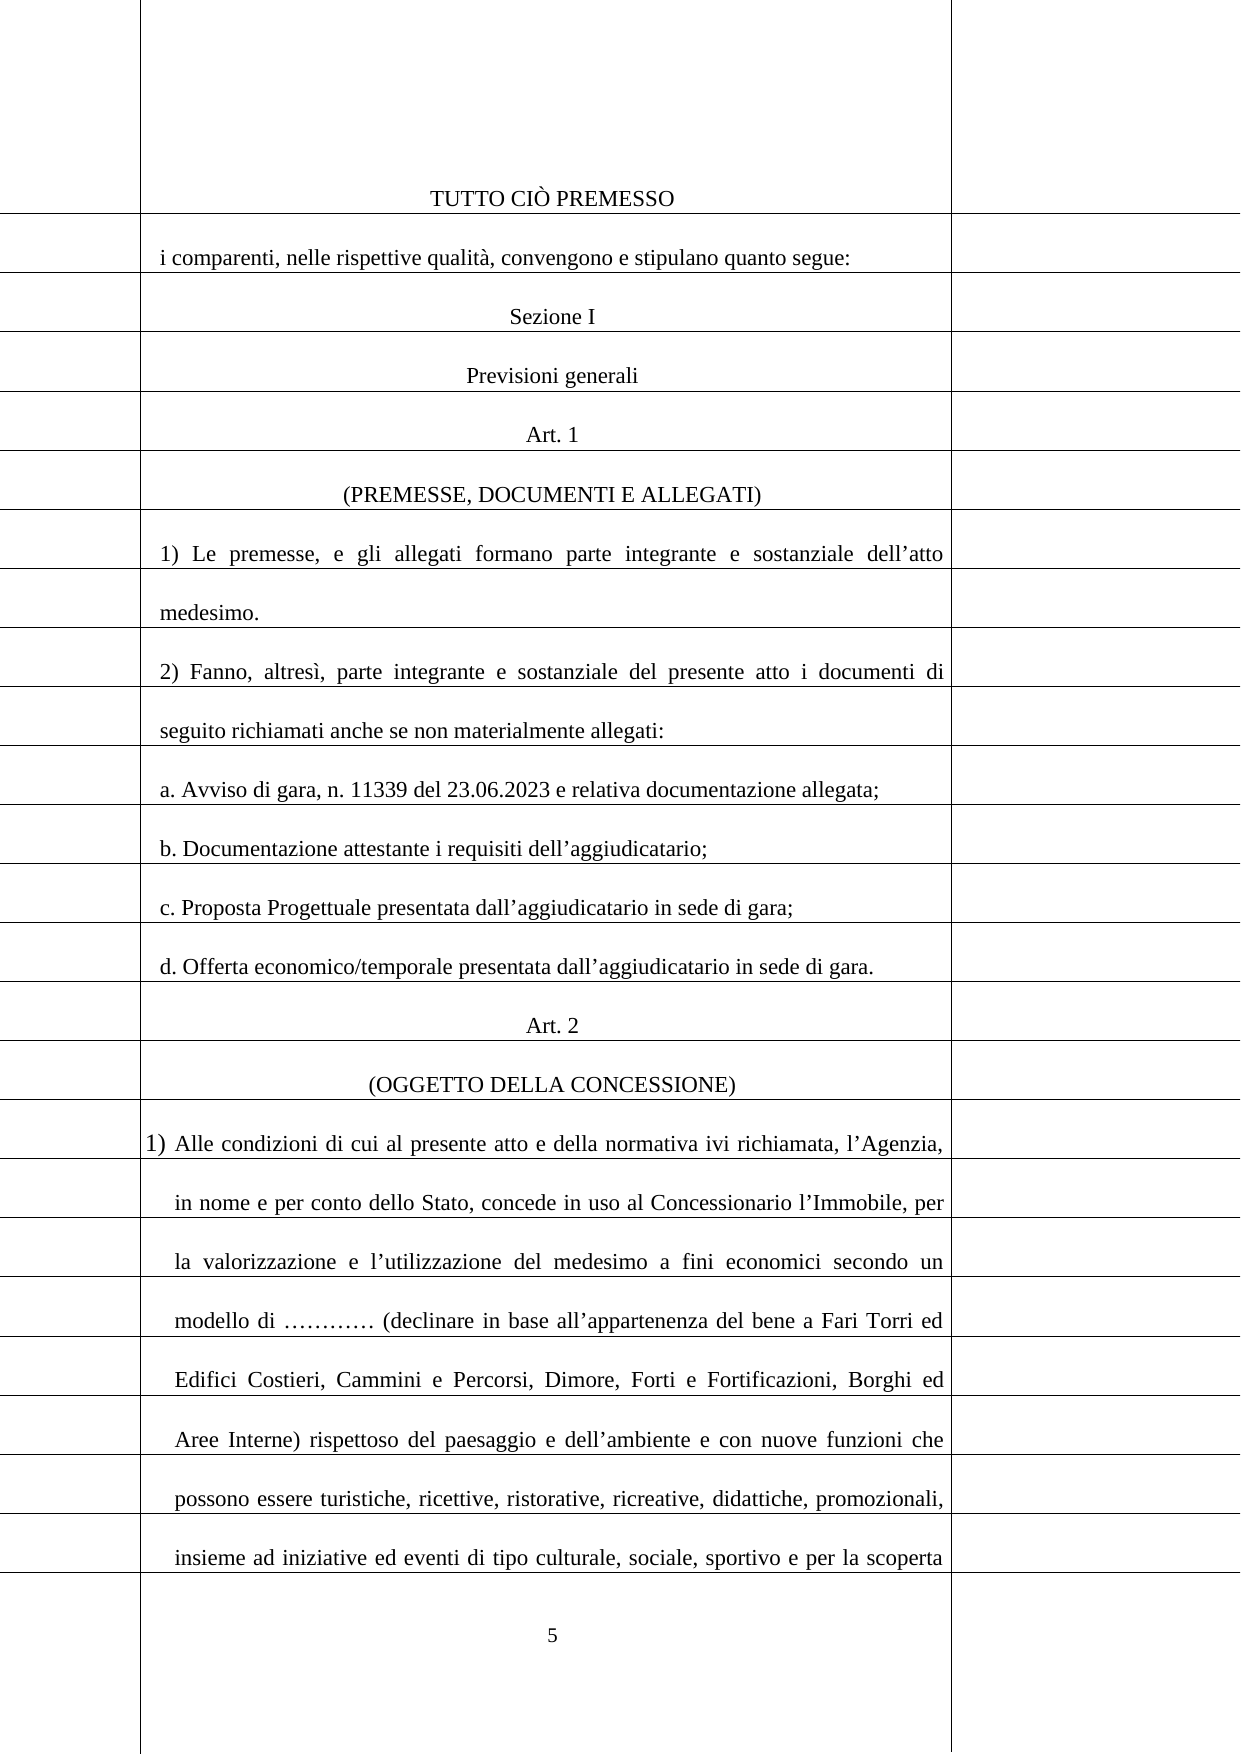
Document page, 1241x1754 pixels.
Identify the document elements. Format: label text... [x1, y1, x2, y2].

text [159, 982, 945, 986]
text TUTTO CIÒ PREMESSO [159, 159, 945, 213]
text [159, 1041, 945, 1045]
text [159, 332, 945, 337]
text b. Documentazione attestante i requisiti dell’aggiudicatario; [159, 809, 945, 863]
list possono essere turistiche, ricettive, ristorative, ricreative, didattiche, promozionali, [145, 1455, 945, 1513]
text (PREMESSE, DOCUMENTI E ALLEGATI) [159, 455, 945, 509]
text [159, 746, 945, 750]
text [159, 923, 945, 927]
text [159, 214, 945, 218]
text [159, 864, 945, 868]
text (OGGETTO DELLA CONCESSIONE) [159, 1045, 945, 1099]
text [159, 392, 945, 396]
text d. Offerta economico/temporale presentata dall’aggiudicatario in sede di gara. [159, 927, 945, 981]
list insieme ad iniziative ed eventi di tipo culturale, sociale, sportivo e per la scoperta [145, 1514, 945, 1572]
text i comparenti, nelle rispettive qualità, convengono e stipulano quanto segue: [159, 218, 945, 272]
text [159, 805, 945, 809]
text Art. 1 [159, 396, 945, 450]
list modello di ………… (declinare in base all’appartenenza del bene a Fari Torri ed [145, 1277, 945, 1336]
list Alle condizioni di cui al presente atto e della normativa ivi richiamata, l’Agenzia, [145, 1104, 945, 1158]
list Edifici Costieri, Cammini e Percorsi, Dimore, Forti e Fortificazioni, Borghi ed [145, 1337, 945, 1395]
text [159, 451, 945, 455]
text Art. 2 [159, 986, 945, 1040]
text a. Avviso di gara, n. 11339 del 23.06.2023 e relativa documentazione allegata; [159, 750, 945, 804]
list in nome e per conto dello Stato, concede in uso al Concessionario l’Immobile, per [145, 1159, 945, 1217]
text Sezione I [159, 278, 945, 331]
text c. Proposta Progettuale presentata dall’aggiudicatario in sede di gara; [159, 868, 945, 922]
text [159, 273, 945, 278]
list Aree Interne) rispettoso del paesaggio e dell’ambiente e con nuove funzioni che [145, 1396, 945, 1454]
text medesimo. [159, 569, 945, 627]
text 1) Le premesse, e gli allegati formano parte integrante e sostanziale dell’atto [159, 514, 945, 568]
list la valorizzazione e l’utilizzazione del medesimo a fini economici secondo un [145, 1218, 945, 1276]
text seguito richiamati anche se non materialmente allegati: [159, 687, 945, 745]
text [159, 628, 945, 632]
text [159, 510, 945, 514]
text Previsioni generali [159, 337, 945, 391]
text 2) Fanno, altresì, parte integrante e sostanziale del presente atto i documenti di [159, 632, 945, 686]
text [159, 1100, 945, 1104]
